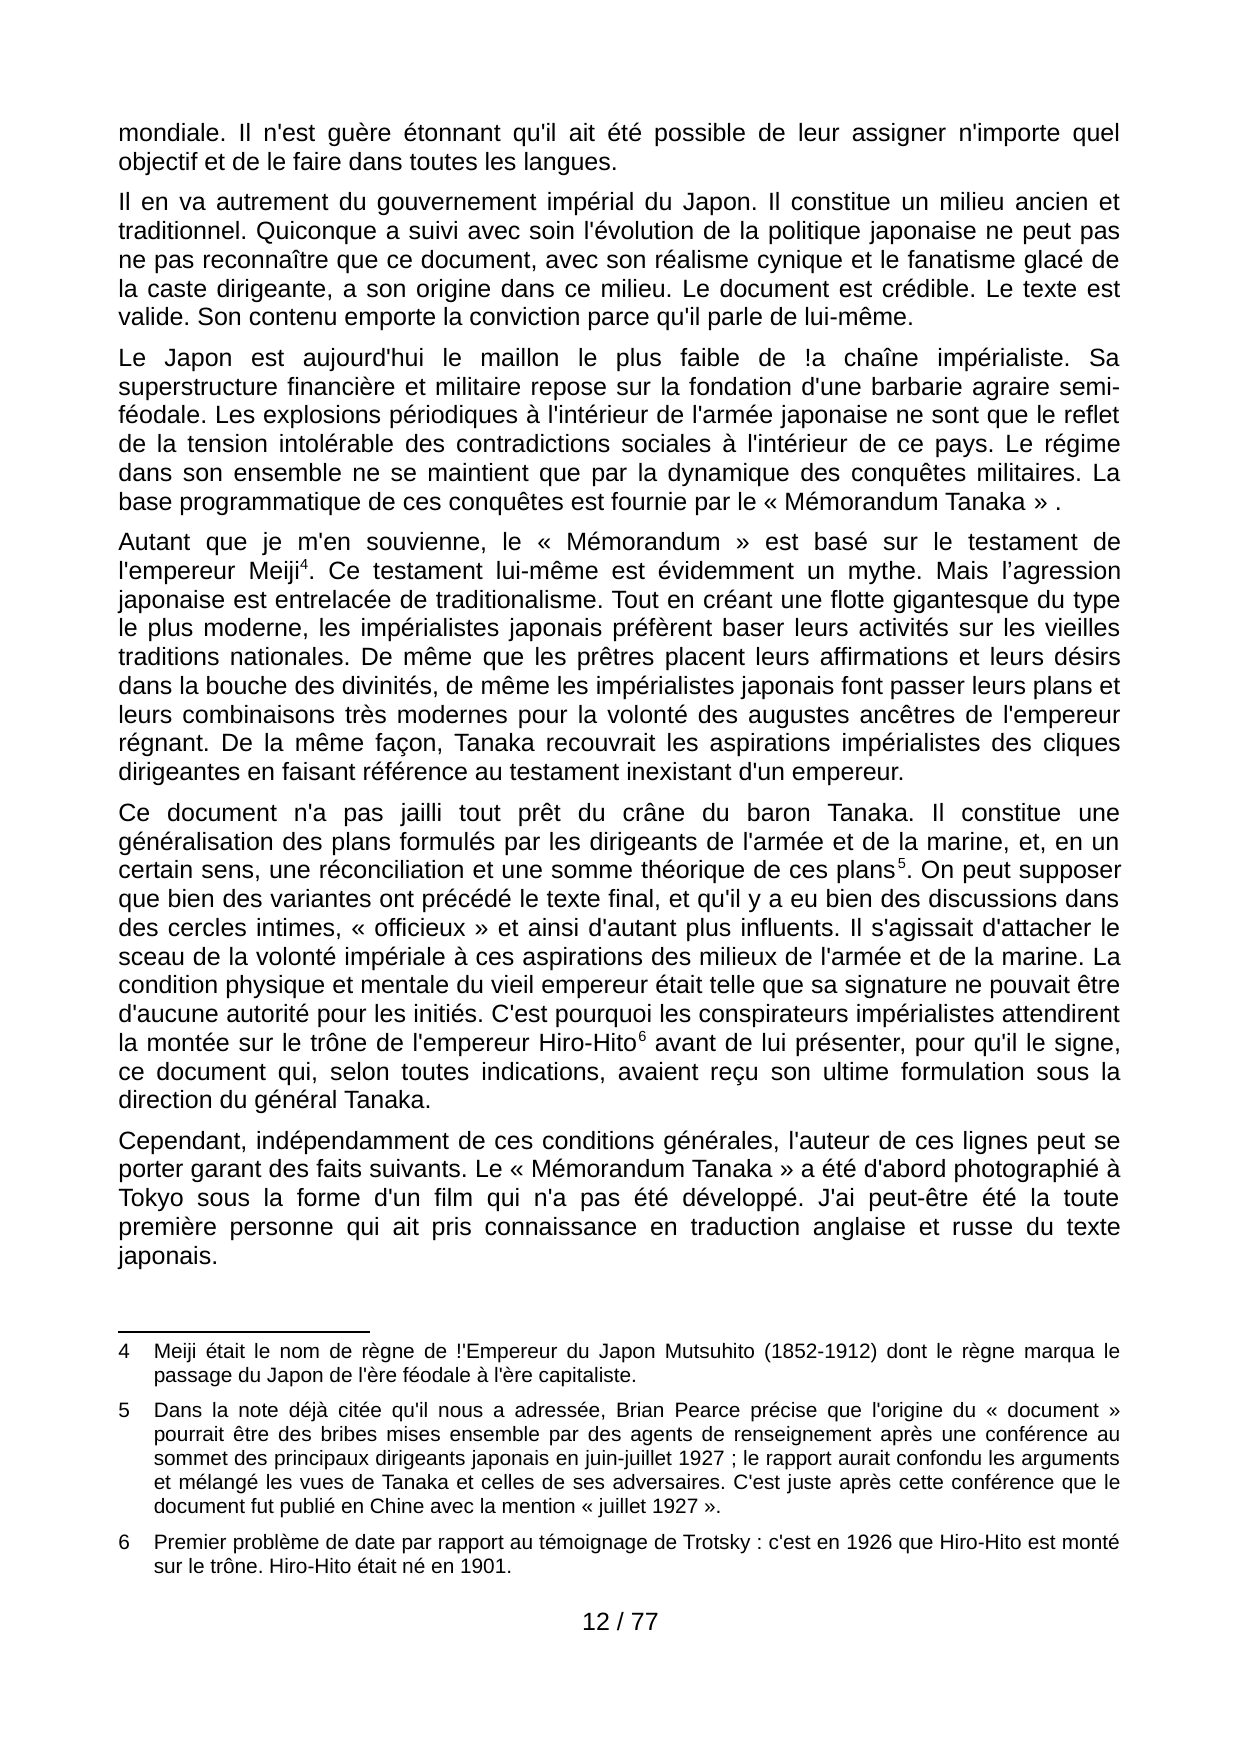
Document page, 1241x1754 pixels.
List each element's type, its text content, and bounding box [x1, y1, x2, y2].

text Le Japon est aujourd'hui le maillon le plus faible de !a chaîne impérialiste. Sa superstructure financière et militaire repose sur la fondation d'une barbarie agraire semi-féodale. Les explosions périodiques à l'intérieur de l'armée japonaise ne sont que le reflet de la tension intolérable des contradictions sociales à l'intérieur de ce pays. Le régime dans son ensemble ne se maintient que par la dynamique des conquêtes militaires. La base programmatique de ces conquêtes est fournie par le « Mémorandum Tanaka » . [118, 343, 1122, 515]
text Cependant, indépendamment de ces conditions générales, l'auteur de ces lignes peut se porter garant des faits suivants. Le « Mémorandum Tanaka » a été d'abord photographié à Tokyo sous la forme d'un film qui n'a pas été développé. J'ai peut-être été la toute première personne qui ait pris connaissance en traduction anglaise et russe du texte japonais. [118, 1126, 1122, 1269]
text Dans la note déjà citée qu'il nous a adressée, Brian Pearce précise que l'origine du « document » pourrait être des bribes mises ensemble par des agents de renseignement après une conférence au sommet des principaux dirigeants japonais en juin-juillet 1927 ; le rapport aurait confondu les arguments et mélangé les vues de Tanaka et celles de ses adversaires. C'est juste après cette conférence que le document fut publié en Chine avec la mention « juillet 1927 ». [118, 1398, 1122, 1518]
text Premier problème de date par rapport au témoignage de Trotsky : c'est en 1926 que Hiro-Hito est monté sur le trône. Hiro-Hito était né en 1901. [118, 1530, 1122, 1578]
text Autant que je m'en souvienne, le « Mémorandum » est basé sur le testament de l'empereur Meiji. Ce testament lui-même est évidemment un mythe. Mais l’agression japonaise est entrelacée de traditionalisme. Tout en créant une flotte gigantesque du type le plus moderne, les impérialistes japonais préfèrent baser leurs activités sur les vieilles traditions nationales. De même que les prêtres placent leurs affirmations et leurs désirs dans la bouche des divinités, de même les impérialistes japonais font passer leurs plans et leurs combinaisons très modernes pour la volonté des augustes ancêtres de l'empereur régnant. De la même façon, Tanaka recouvrait les aspirations impérialistes des cliques dirigeantes en faisant référence au testament inexistant d'un empereur. [118, 527, 1122, 786]
text Ce document n'a pas jailli tout prêt du crâne du baron Tanaka. Il constitue une généralisation des plans formulés par les dirigeants de l'armée et de la marine, et, en un certain sens, une réconciliation et une somme théorique de ces plans. On peut supposer que bien des variantes ont précédé le texte final, et qu'il y a eu bien des discussions dans des cercles intimes, « officieux » et ainsi d'autant plus influents. Il s'agissait d'attacher le sceau de la volonté impériale à ces aspirations des milieux de l'armée et de la marine. La condition physique et mentale du vieil empereur était telle que sa signature ne pouvait être d'aucune autorité pour les initiés. C'est pourquoi les conspirateurs impérialistes attendirent la montée sur le trône de l'empereur Hiro-Hito avant de lui présenter, pour qu'il le signe, ce document qui, selon toutes indications, avaient reçu son ultime formulation sous la direction du général Tanaka. [118, 798, 1122, 1114]
text mondiale. Il n'est guère étonnant qu'il ait été possible de leur assigner n'importe quel objectif et de le faire dans toutes les langues. [118, 118, 1122, 176]
text Meiji était le nom de règne de !'Empereur du Japon Mutsuhito (1852-1912) dont le règne marqua le passage du Japon de l'ère féodale à l'ère capitaliste. [118, 1338, 1122, 1386]
text Il en va autrement du gouvernement impérial du Japon. Il constitue un milieu ancien et traditionnel. Quiconque a suivi avec soin l'évolution de la politique japonaise ne peut pas ne pas reconnaître que ce document, avec son réalisme cynique et le fanatisme glacé de la caste dirigeante, a son origine dans ce milieu. Le document est crédible. Le texte est valide. Son contenu emporte la conviction parce qu'il parle de lui-même. [118, 187, 1122, 331]
